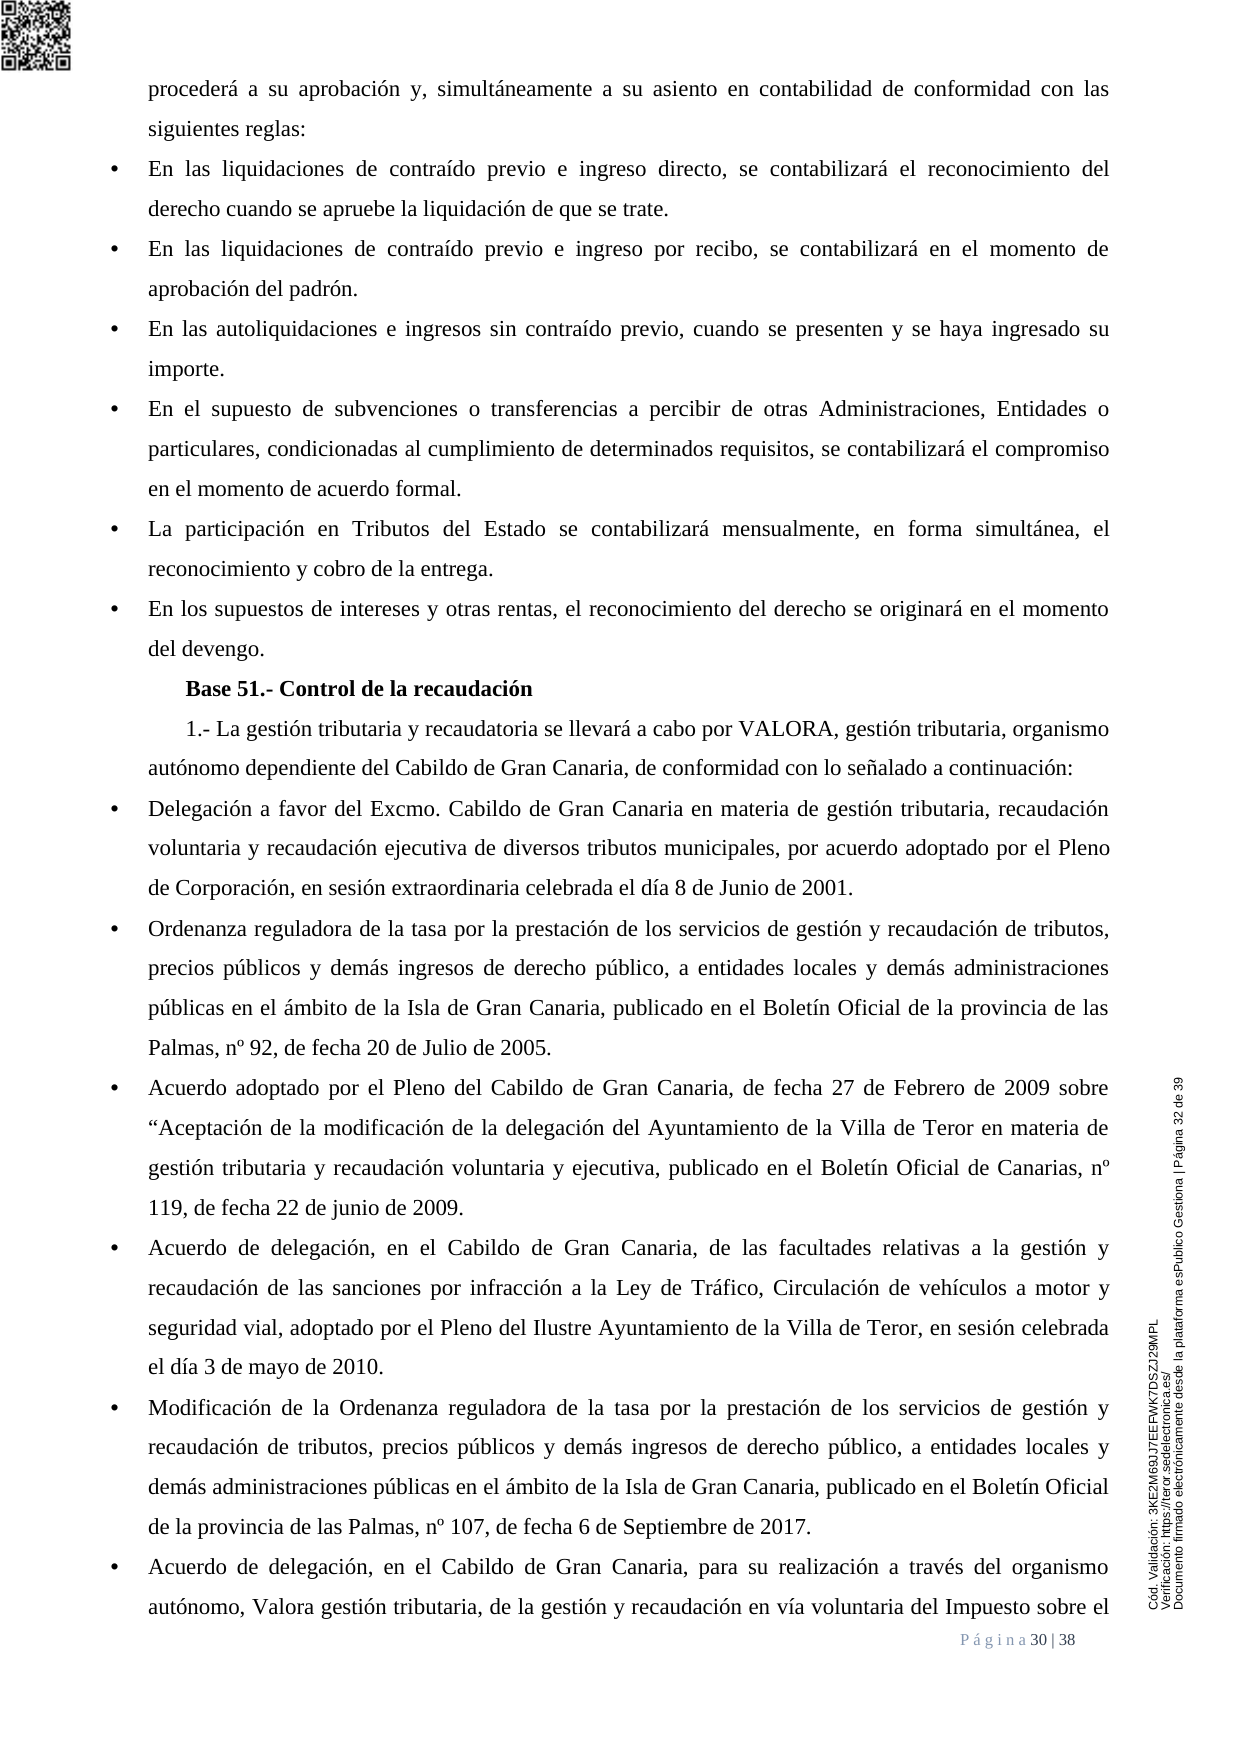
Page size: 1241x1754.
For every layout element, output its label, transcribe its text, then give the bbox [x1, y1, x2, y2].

text 1.- La gestión tributaria y recaudatoria se llevará a cabo por VALORA, gestión tributaria, organismo autónomo dependiente del Cabildo de Gran Canaria, de conformidad con lo señalado a continuación: [148, 714, 1111, 781]
list En las liquidaciones de contraído previo e ingreso por recibo, se contabilizará en el momento de aprobación del padrón. [110, 235, 1111, 301]
list En el supuesto de subvenciones o transferencias a percibir de otras Administraciones, Entidades o particulares, condicionadas al cumplimiento de determinados requisitos, se contabilizará el compromiso en el momento de acuerdo formal. [110, 395, 1111, 501]
list Acuerdo adoptado por el Pleno del Cabildo de Gran Canaria, de fecha 27 de Febrero de 2009 sobre “Aceptación de la modificación de la delegación del Ayuntamiento de la Villa de Teror en materia de gestión tributaria y recaudación voluntaria y ejecutiva, publicado en el Boletín Oficial de Canarias, nº 119, de fecha 22 de junio de 2009. [110, 1074, 1111, 1220]
list Ordenanza reguladora de la tasa por la prestación de los servicios de gestión y recaudación de tributos, precios públicos y demás ingresos de derecho público, a entidades locales y demás administraciones públicas en el ámbito de la Isla de Gran Canaria, publicado en el Boletín Oficial de la provincia de las Palmas, nº 92, de fecha 20 de Julio de 2005. [110, 914, 1111, 1060]
list En las liquidaciones de contraído previo e ingreso directo, se contabilizará el reconocimiento del derecho cuando se apruebe la liquidación de que se trate. [110, 155, 1111, 221]
text procederá a su aprobación y, simultáneamente a su asiento en contabilidad de conformidad con las siguientes reglas: [148, 75, 1111, 141]
list En los supuestos de intereses y otras rentas, el reconocimiento del derecho se originará en el momento del devengo. [110, 595, 1111, 662]
list La participación en Tributos del Estado se contabilizará mensualmente, en forma simultánea, el reconocimiento y cobro de la entrega. [110, 515, 1111, 581]
list Modificación de la Ordenanza reguladora de la tasa por la prestación de los servicios de gestión y recaudación de tributos, precios públicos y demás ingresos de derecho público, a entidades locales y demás administraciones públicas en el ámbito de la Isla de Gran Canaria, publicado en el Boletín Oficial de la provincia de las Palmas, nº 107, de fecha 6 de Septiembre de 2017. [110, 1393, 1111, 1539]
list En las autoliquidaciones e ingresos sin contraído previo, cuando se presenten y se haya ingresado su importe. [110, 315, 1111, 381]
list Acuerdo de delegación, en el Cabildo de Gran Canaria, para su realización a través del organismo autónomo, Valora gestión tributaria, de la gestión y recaudación en vía voluntaria del Impuesto sobre el [110, 1553, 1111, 1619]
list Acuerdo de delegación, en el Cabildo de Gran Canaria, de las facultades relativas a la gestión y recaudación de las sanciones por infracción a la Ley de Tráfico, Circulación de vehículos a motor y seguridad vial, adoptado por el Pleno del Ilustre Ayuntamiento de la Villa de Teror, en sesión celebrada el día 3 de mayo de 2010. [110, 1234, 1111, 1380]
list Delegación a favor del Excmo. Cabildo de Gran Canaria en materia de gestión tributaria, recaudación voluntaria y recaudación ejecutiva de diversos tributos municipales, por acuerdo adoptado por el Pleno de Corporación, en sesión extraordinaria celebrada el día 8 de Junio de 2001. [110, 794, 1111, 901]
text Base 51.- Control de la recaudación [185, 675, 1112, 702]
